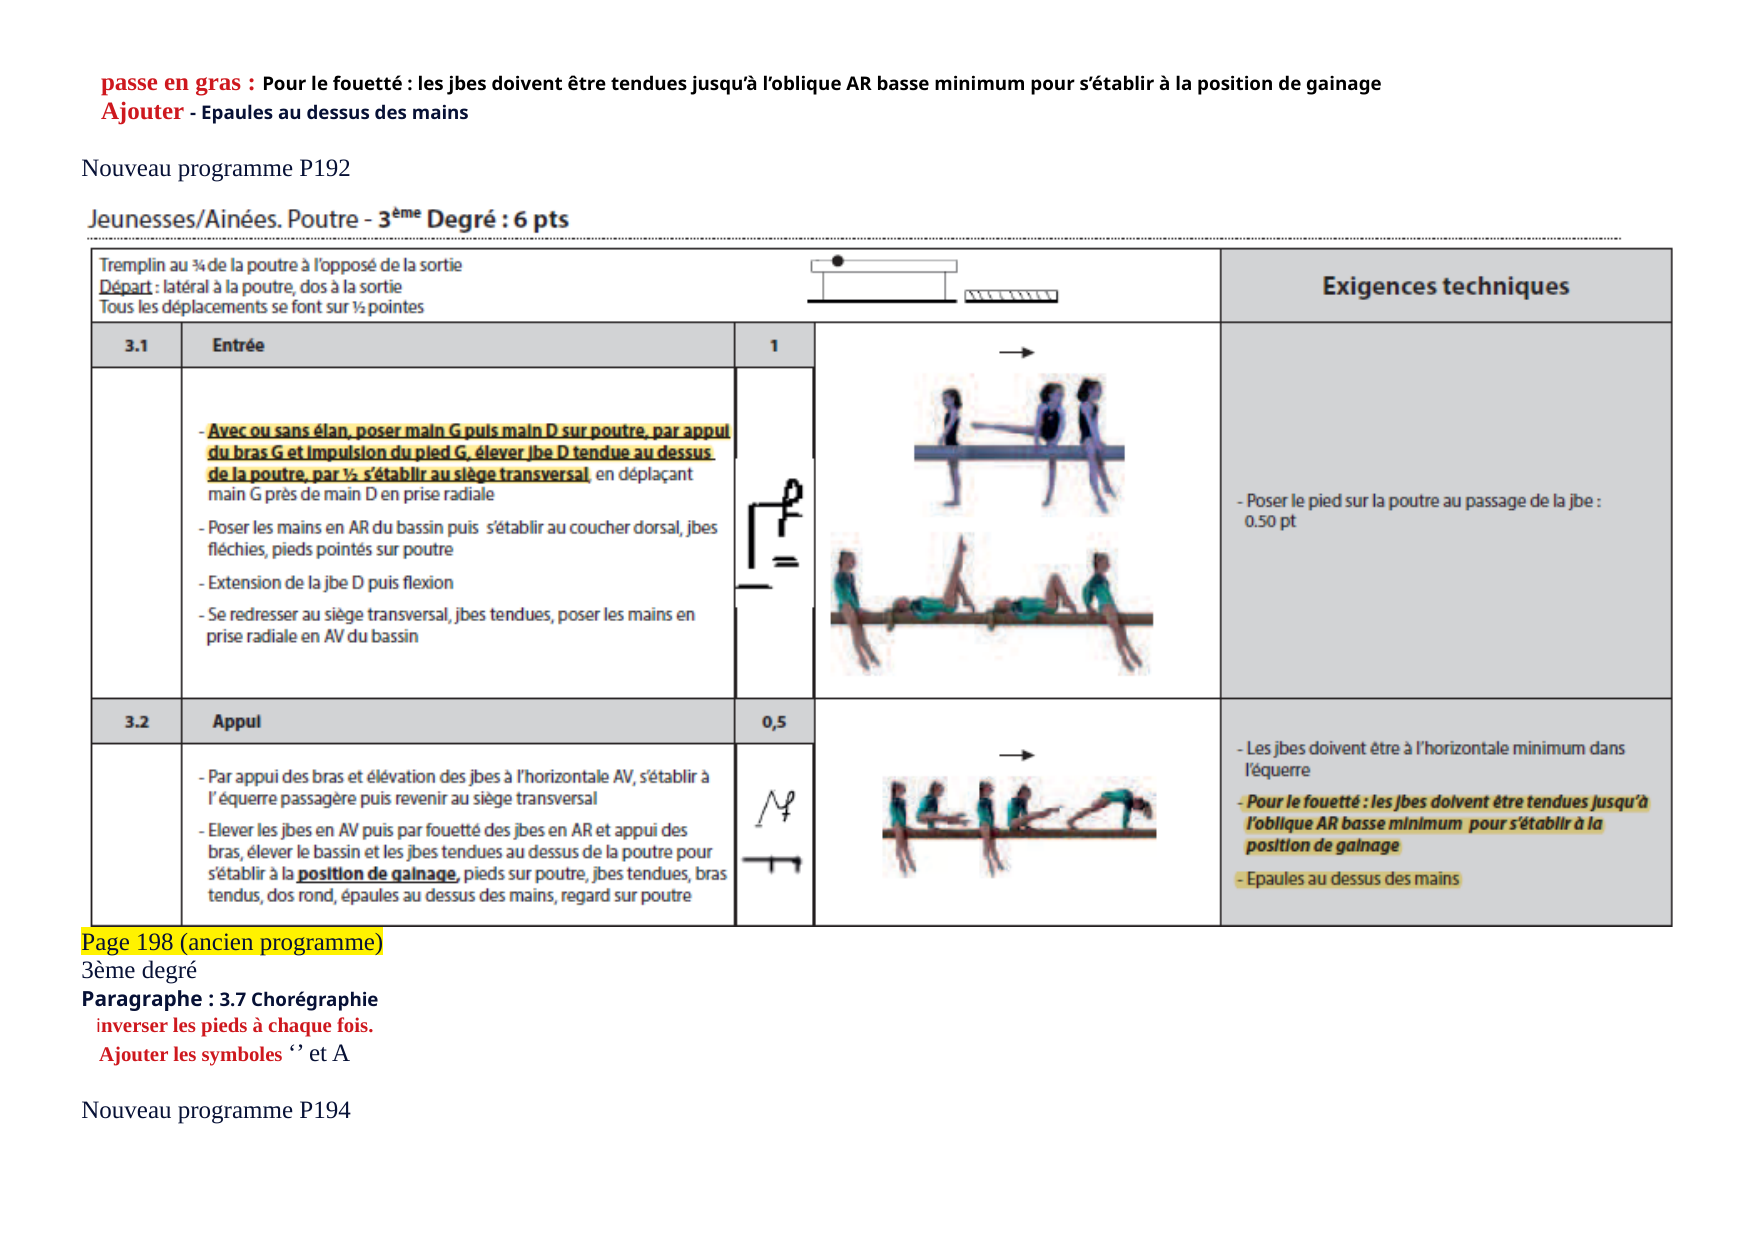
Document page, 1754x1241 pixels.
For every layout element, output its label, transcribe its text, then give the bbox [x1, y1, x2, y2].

text Nouveau programme P192 [81, 153, 1675, 182]
text Ajouter - Epaules au dessus des mains [81, 96, 1675, 125]
text Nouveau programme P194 [81, 1096, 1675, 1124]
text passe en gras : Pour le fouetté : les jbes doivent être tendues jusqu’à l’oblique AR basse minimum pour s’établir à la position de gainage [81, 67, 1675, 96]
text 3ème degré [81, 955, 1675, 984]
text Ajouter les symboles ‘’ et A [81, 1038, 1675, 1067]
picture [86, 193, 1678, 927]
text Paragraphe : 3.7 Chorégraphie [81, 984, 1675, 1013]
text Page 198 (ancien programme) [81, 919, 1675, 955]
text inverser les pieds à chaque fois. [81, 1013, 1675, 1038]
